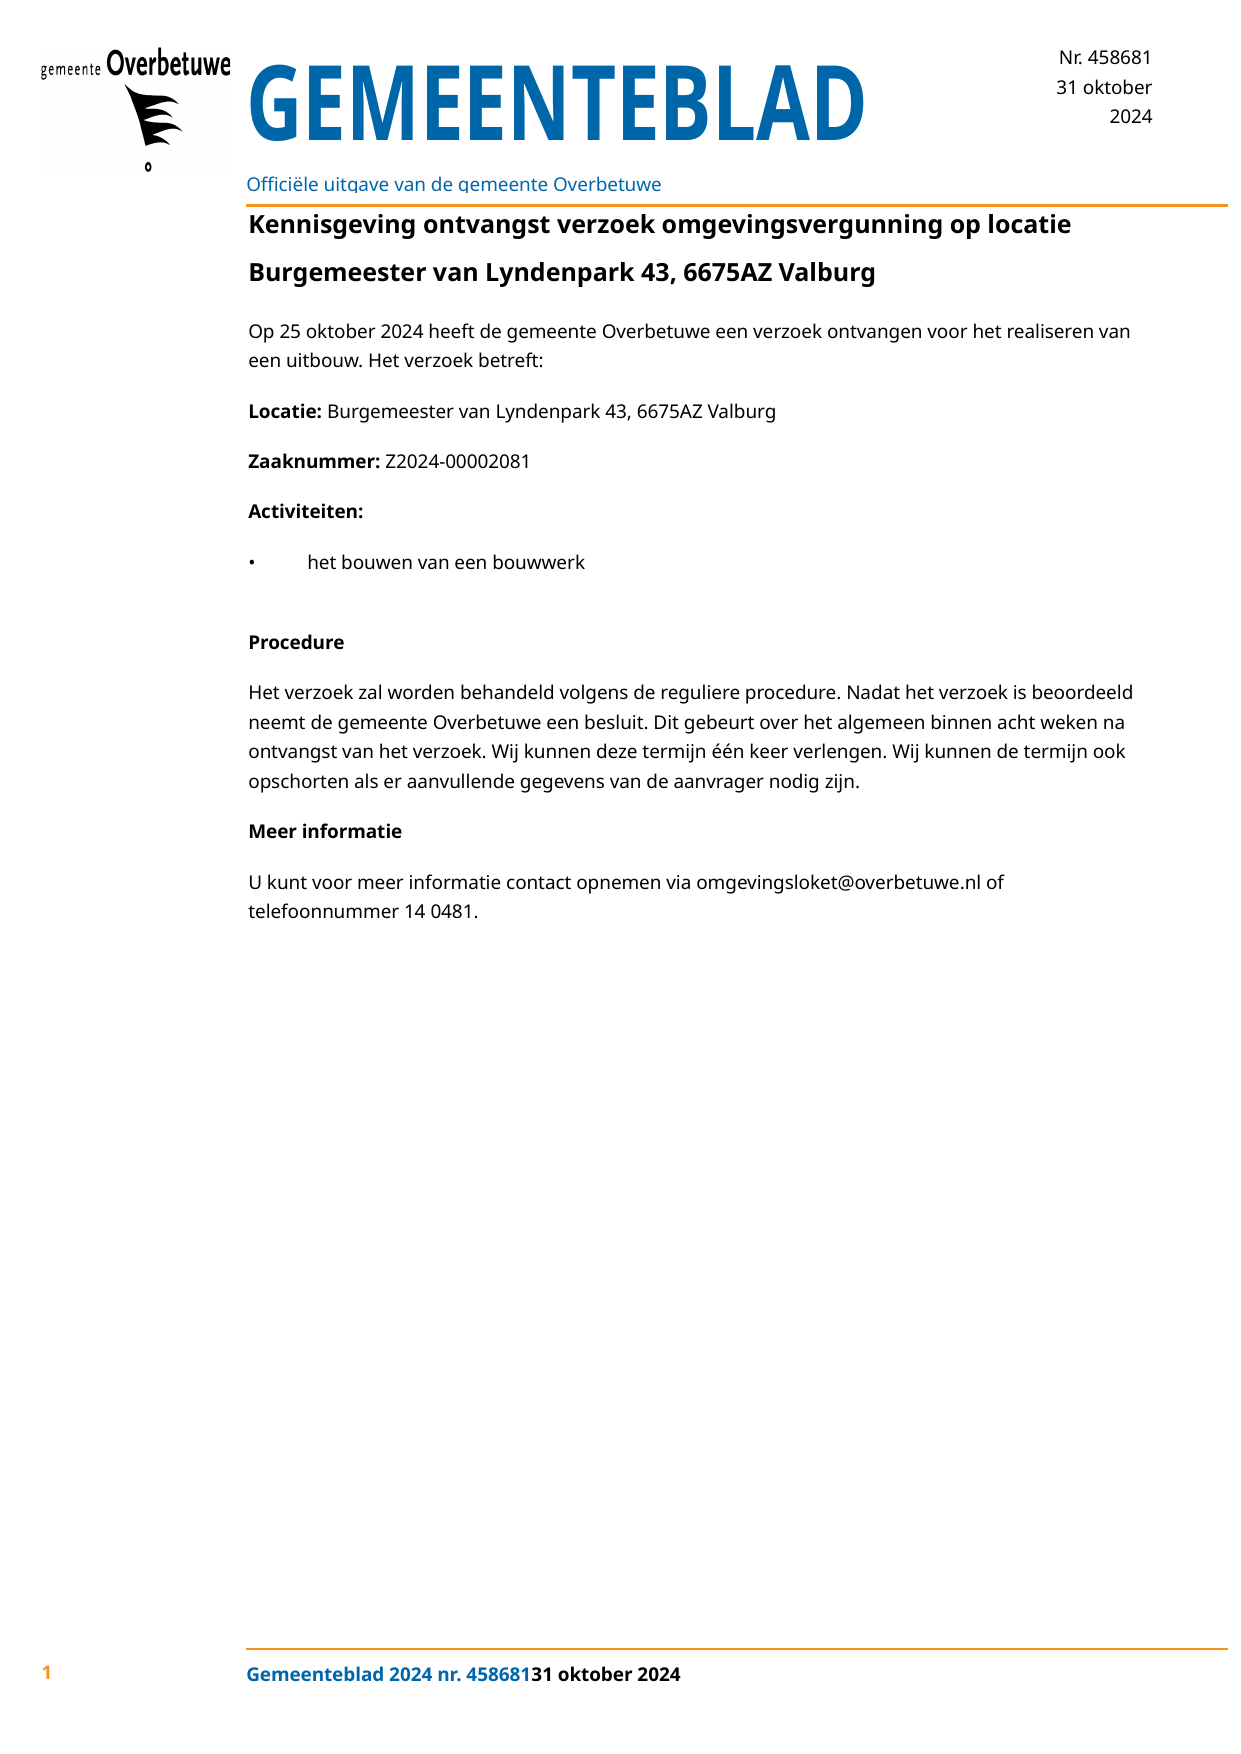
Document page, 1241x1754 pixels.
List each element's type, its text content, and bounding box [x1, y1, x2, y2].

text Meer informatie [248, 819, 1152, 844]
text Activiteiten: [248, 499, 1152, 524]
text Kennisgeving ontvangst verzoek omgevingsvergunning op locatie Burgemeester van Lyndenpark 43, 6675AZ Valburg [248, 207, 1152, 288]
text Het verzoek zal worden behandeld volgens de reguliere procedure. Nadat het verzoek is beoordeeld neemt de gemeente Overbetuwe een besluit. Dit gebeurt over het algemeen binnen acht weken na ontvangst van het verzoek. Wij kunnen deze termijn één keer verlengen. Wij kunnen de termijn ook opschorten als er aanvullende gegevens van de aanvrager nodig zijn. [248, 679, 1152, 794]
text Locatie: Burgemeester van Lyndenpark 43, 6675AZ Valburg [248, 398, 1152, 424]
list het bouwen van een bouwwerk [248, 549, 1152, 575]
text Zaaknummer: Z2024-00002081 [248, 448, 1152, 474]
text Op 25 oktober 2024 heeft de gemeente Overbetuwe een verzoek ontvangen voor het realiseren van een uitbouw. Het verzoek betreft: [248, 318, 1152, 373]
text U kunt voor meer informatie contact opnemen via omgevingsloket@overbetuwe.nl of telefoonnummer 14 0481. [248, 869, 1152, 924]
text Procedure [248, 629, 1152, 655]
picture [41, 47, 231, 172]
